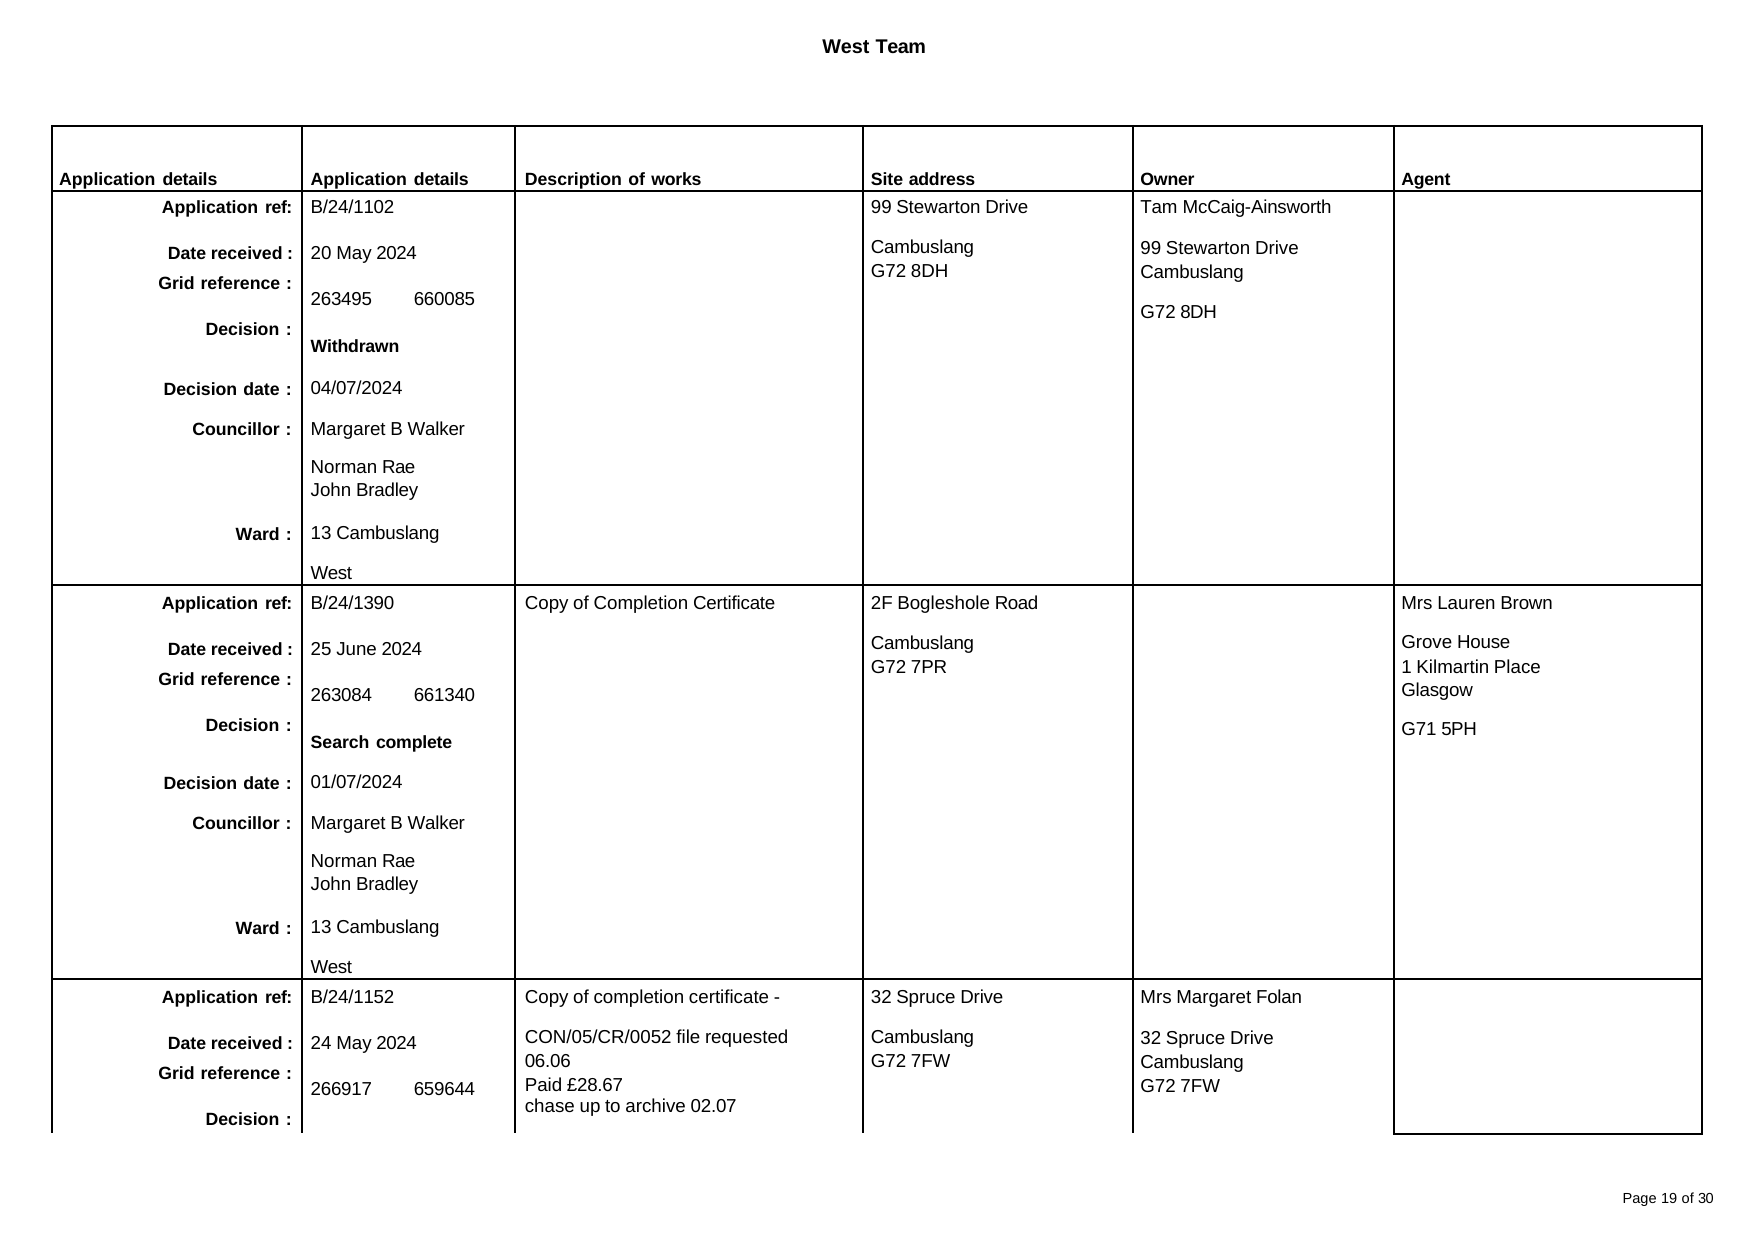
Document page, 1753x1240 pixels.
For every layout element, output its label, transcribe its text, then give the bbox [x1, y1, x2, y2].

table_cell [1395, 955, 1701, 978]
table_cell [1395, 810, 1701, 850]
table_cell 13 Cambuslang [303, 510, 514, 560]
table_cell Date received : Grid reference : Decision : [53, 234, 301, 373]
table_cell Cambuslang G72 7FW [864, 1024, 1132, 1133]
table_cell [516, 955, 862, 978]
table_cell 32 Spruce Drive [864, 980, 1132, 1024]
table_cell [1395, 769, 1701, 809]
table_cell Date received : Grid reference : Decision : [53, 630, 301, 769]
table_cell Copy of Completion Certificate [516, 586, 862, 630]
table_cell [864, 560, 1132, 584]
table_cell 20 May 2024 263495 660085 Withdrawn [303, 234, 514, 373]
table_cell [1134, 456, 1393, 477]
table_cell [864, 810, 1132, 850]
table_cell Copy of completion certificate - [516, 980, 862, 1024]
table_cell [516, 810, 862, 850]
table_cell Margaret B Walker [303, 810, 514, 850]
table_cell [516, 850, 862, 871]
table_cell CON/05/CR/0052 file requested 06.06 Paid £28.67 chase up to archive 02.07 [516, 1024, 862, 1133]
table_cell Mrs Lauren Brown [1395, 586, 1701, 630]
table_cell 99 Stewarton Drive [864, 192, 1132, 234]
table_cell Councillor : [53, 810, 301, 850]
table_cell 32 Spruce Drive Cambuslang G72 7FW [1134, 1024, 1393, 1133]
table_cell [1134, 586, 1393, 978]
table_cell [516, 769, 862, 809]
table_cell Date received : Grid reference : Decision : [53, 1024, 301, 1133]
table_cell 25 June 2024 263084 661340 Search complete [303, 630, 514, 769]
table_cell [1395, 980, 1701, 1133]
table_cell [1134, 510, 1393, 560]
table_cell 01/07/2024 [303, 769, 514, 809]
table_cell West [303, 955, 514, 978]
table_cell Mrs Margaret Folan [1134, 980, 1393, 1024]
table_cell [1395, 850, 1701, 871]
table_cell [864, 510, 1132, 560]
table_cell Cambuslang G72 7PR [864, 630, 1132, 769]
table_cell 13 Cambuslang [303, 905, 514, 954]
table_header Application details [53, 127, 301, 189]
table_cell Ward : [53, 510, 301, 560]
table_cell B/24/1102 [303, 192, 514, 234]
table_cell 24 May 2024 266917 659644 [303, 1024, 514, 1133]
table_cell Norman Rae [303, 850, 514, 871]
table_cell [864, 850, 1132, 871]
table_cell West [303, 560, 514, 584]
table_cell [1134, 560, 1393, 584]
table_cell [864, 416, 1132, 456]
table_cell [516, 905, 862, 954]
table_cell [516, 871, 862, 904]
table_cell [864, 478, 1132, 510]
table_cell Application ref: [53, 980, 301, 1024]
table_cell 2F Bogleshole Road [864, 586, 1132, 630]
table_cell Norman Rae [303, 456, 514, 477]
table_cell [53, 850, 301, 871]
table_cell [1395, 905, 1701, 954]
table_header Description of works [516, 127, 862, 189]
table_cell [53, 478, 301, 510]
table_cell Decision date : [53, 373, 301, 416]
table_cell [864, 871, 1132, 904]
table_cell B/24/1152 [303, 980, 514, 1024]
table_cell Cambuslang G72 8DH [864, 234, 1132, 373]
table_cell Councillor : [53, 416, 301, 456]
table_cell [516, 630, 862, 769]
table_cell [864, 769, 1132, 809]
table_header Owner [1134, 127, 1393, 189]
table_cell [1134, 373, 1393, 416]
table_cell John Bradley [303, 478, 514, 510]
table_cell [1395, 871, 1701, 904]
table_header Agent [1395, 127, 1701, 189]
table_cell Application ref: [53, 586, 301, 630]
table_cell Tam McCaig-Ainsworth [1134, 192, 1393, 234]
table_cell [53, 955, 301, 978]
table_header Application details [303, 127, 514, 189]
table_cell Application ref: [53, 192, 301, 234]
table_cell John Bradley [303, 871, 514, 904]
table_cell 04/07/2024 [303, 373, 514, 416]
table_cell [53, 456, 301, 477]
table_header Site address [864, 127, 1132, 189]
table_cell [1134, 478, 1393, 510]
table_cell [864, 373, 1132, 416]
table_cell Ward : [53, 905, 301, 954]
table_cell [864, 905, 1132, 954]
table_cell [1134, 416, 1393, 456]
table_cell [1395, 192, 1701, 584]
table_cell [53, 871, 301, 904]
table_cell Decision date : [53, 769, 301, 809]
table_cell [516, 192, 862, 584]
table_cell [864, 456, 1132, 477]
table_cell Grove House 1 Kilmartin Place Glasgow G71 5PH [1395, 630, 1701, 769]
table_cell [53, 560, 301, 584]
table_cell 99 Stewarton Drive Cambuslang G72 8DH [1134, 234, 1393, 373]
table_cell B/24/1390 [303, 586, 514, 630]
table_cell Margaret B Walker [303, 416, 514, 456]
table_cell [864, 955, 1132, 978]
